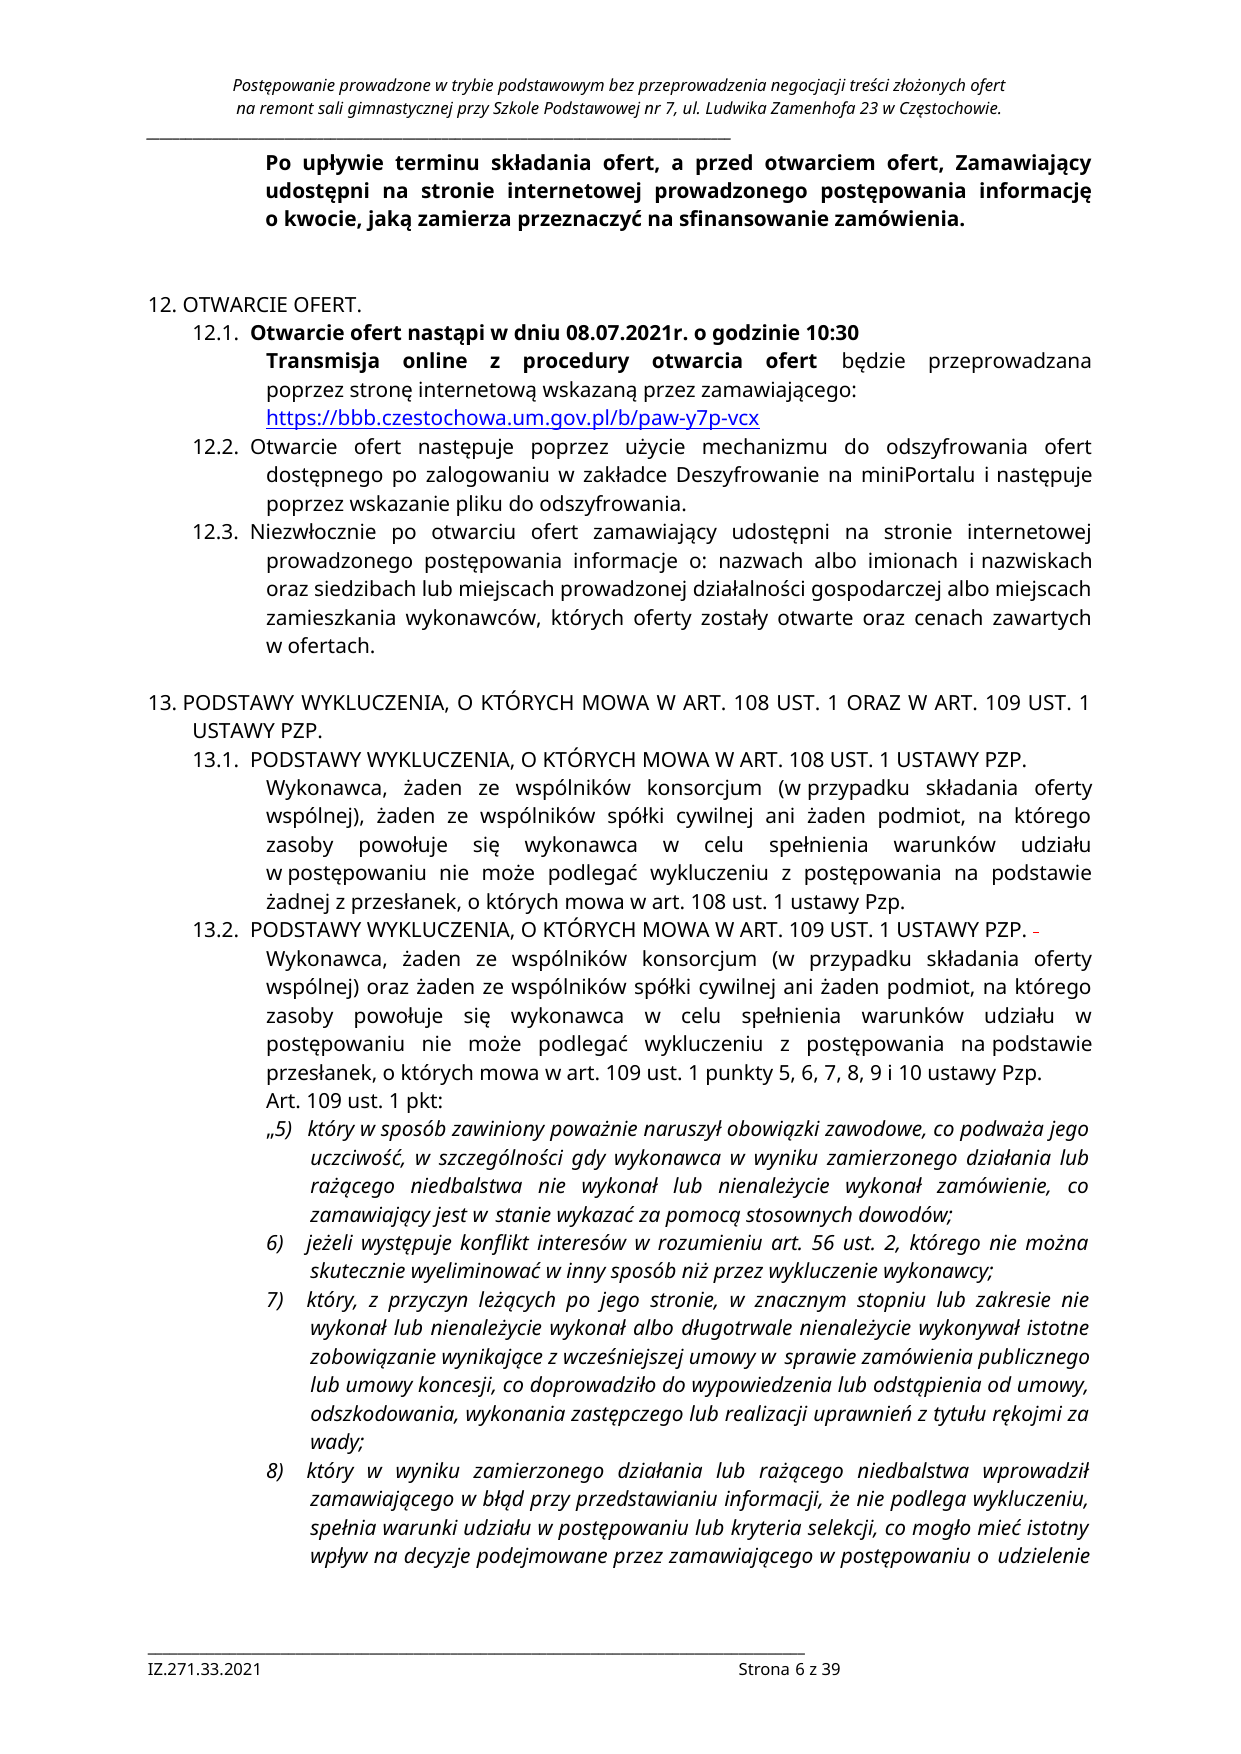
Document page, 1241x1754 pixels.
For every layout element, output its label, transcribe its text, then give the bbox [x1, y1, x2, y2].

text Wykonawca, żaden ze wspólników konsorcjum (w przypadku składania oferty wspólnej) oraz żaden ze wspólników spółki cywilnej ani żaden podmiot, na którego zasoby powołuje się wykonawca w celu spełnienia warunków udziału w postępowaniu nie może podlegać wykluczeniu z postępowania na podstawie przesłanek, o których mowa w art. 109 ust. 1 punkty 5, 6, 7, 8, 9 i 10 ustawy Pzp. [266, 944, 1093, 1086]
text 13. PODSTAWY WYKLUCZENIA, O KTÓRYCH MOWA W ART. 108 UST. 1 ORAZ W ART. 109 UST. 1 USTAWY PZP. [148, 688, 1093, 745]
text Po upływie terminu składania ofert, a przed otwarciem ofert, Zamawiający udostępni na stronie internetowej prowadzonego postępowania informację o kwocie, jaką zamierza przeznaczyć na sfinansowanie zamówienia. [265, 148, 1093, 233]
text 12.1. Otwarcie ofert nastąpi w dniu 08.07.2021r. o godzinie 10:30 [192, 318, 1093, 347]
text Wykonawca, żaden ze wspólników konsorcjum (w przypadku składania oferty wspólnej), żaden ze wspólników spółki cywilnej ani żaden podmiot, na którego zasoby powołuje się wykonawca w celu spełnienia warunków udziału w postępowaniu nie może podlegać wykluczeniu z postępowania na podstawie żadnej z przesłanek, o których mowa w art. 108 ust. 1 ustawy Pzp. [266, 773, 1093, 915]
text Transmisja online z procedury otwarcia ofert będzie przeprowadzana poprzez stronę internetową wskazaną przez zamawiającego: [266, 347, 1093, 403]
text https://bbb.czestochowa.um.gov.pl/b/paw-y7p-vcx [266, 403, 1093, 432]
text 7) który, z przyczyn leżących po jego stronie, w znacznym stopniu lub zakresie nie wykonał lub nienależycie wykonał albo długotrwale nienależycie wykonywał istotne zobowiązanie wynikające z wcześniejszej umowy w sprawie zamówienia publicznego lub umowy koncesji, co doprowadziło do wypowiedzenia lub odstąpienia od umowy, odszkodowania, wykonania zastępczego lub realizacji uprawnień z tytułu rękojmi za wady; [266, 1285, 1093, 1456]
text 12. OTWARCIE OFERT. [148, 290, 1093, 318]
text 6) jeżeli występuje konflikt interesów w rozumieniu art. 56 ust. 2, którego nie można skutecznie wyeliminować w inny sposób niż przez wykluczenie wykonawcy; [266, 1228, 1093, 1285]
text 13.1. PODSTAWY WYKLUCZENIA, O KTÓRYCH MOWA W ART. 108 UST. 1 USTAWY PZP. [192, 745, 1093, 773]
text „5) który w sposób zawiniony poważnie naruszył obowiązki zawodowe, co podważa jego uczciwość, w szczególności gdy wykonawca w wyniku zamierzonego działania lub rażącego niedbalstwa nie wykonał lub nienależycie wykonał zamówienie, co zamawiający jest w stanie wykazać za pomocą stosownych dowodów; [266, 1114, 1093, 1228]
text 12.2. Otwarcie ofert następuje poprzez użycie mechanizmu do odszyfrowania ofert dostępnego po zalogowaniu w zakładce Deszyfrowanie na miniPortalu i następuje poprzez wskazanie pliku do odszyfrowania. [192, 432, 1093, 517]
text 13.2. PODSTAWY WYKLUCZENIA, O KTÓRYCH MOWA W ART. 109 UST. 1 USTAWY PZP. [192, 915, 1093, 944]
text 8) który w wyniku zamierzonego działania lub rażącego niedbalstwa wprowadził zamawiającego w błąd przy przedstawianiu informacji, że nie podlega wykluczeniu, spełnia warunki udziału w postępowaniu lub kryteria selekcji, co mogło mieć istotny wpływ na decyzje podejmowane przez zamawiającego w postępowaniu o udzielenie [266, 1456, 1093, 1569]
text 12.3. Niezwłocznie po otwarciu ofert zamawiający udostępni na stronie internetowej prowadzonego postępowania informacje o: nazwach albo imionach i nazwiskach oraz siedzibach lub miejscach prowadzonej działalności gospodarczej albo miejscach zamieszkania wykonawców, których oferty zostały otwarte oraz cenach zawartych w ofertach. [192, 517, 1093, 659]
text Art. 109 ust. 1 pkt: [266, 1086, 1093, 1114]
